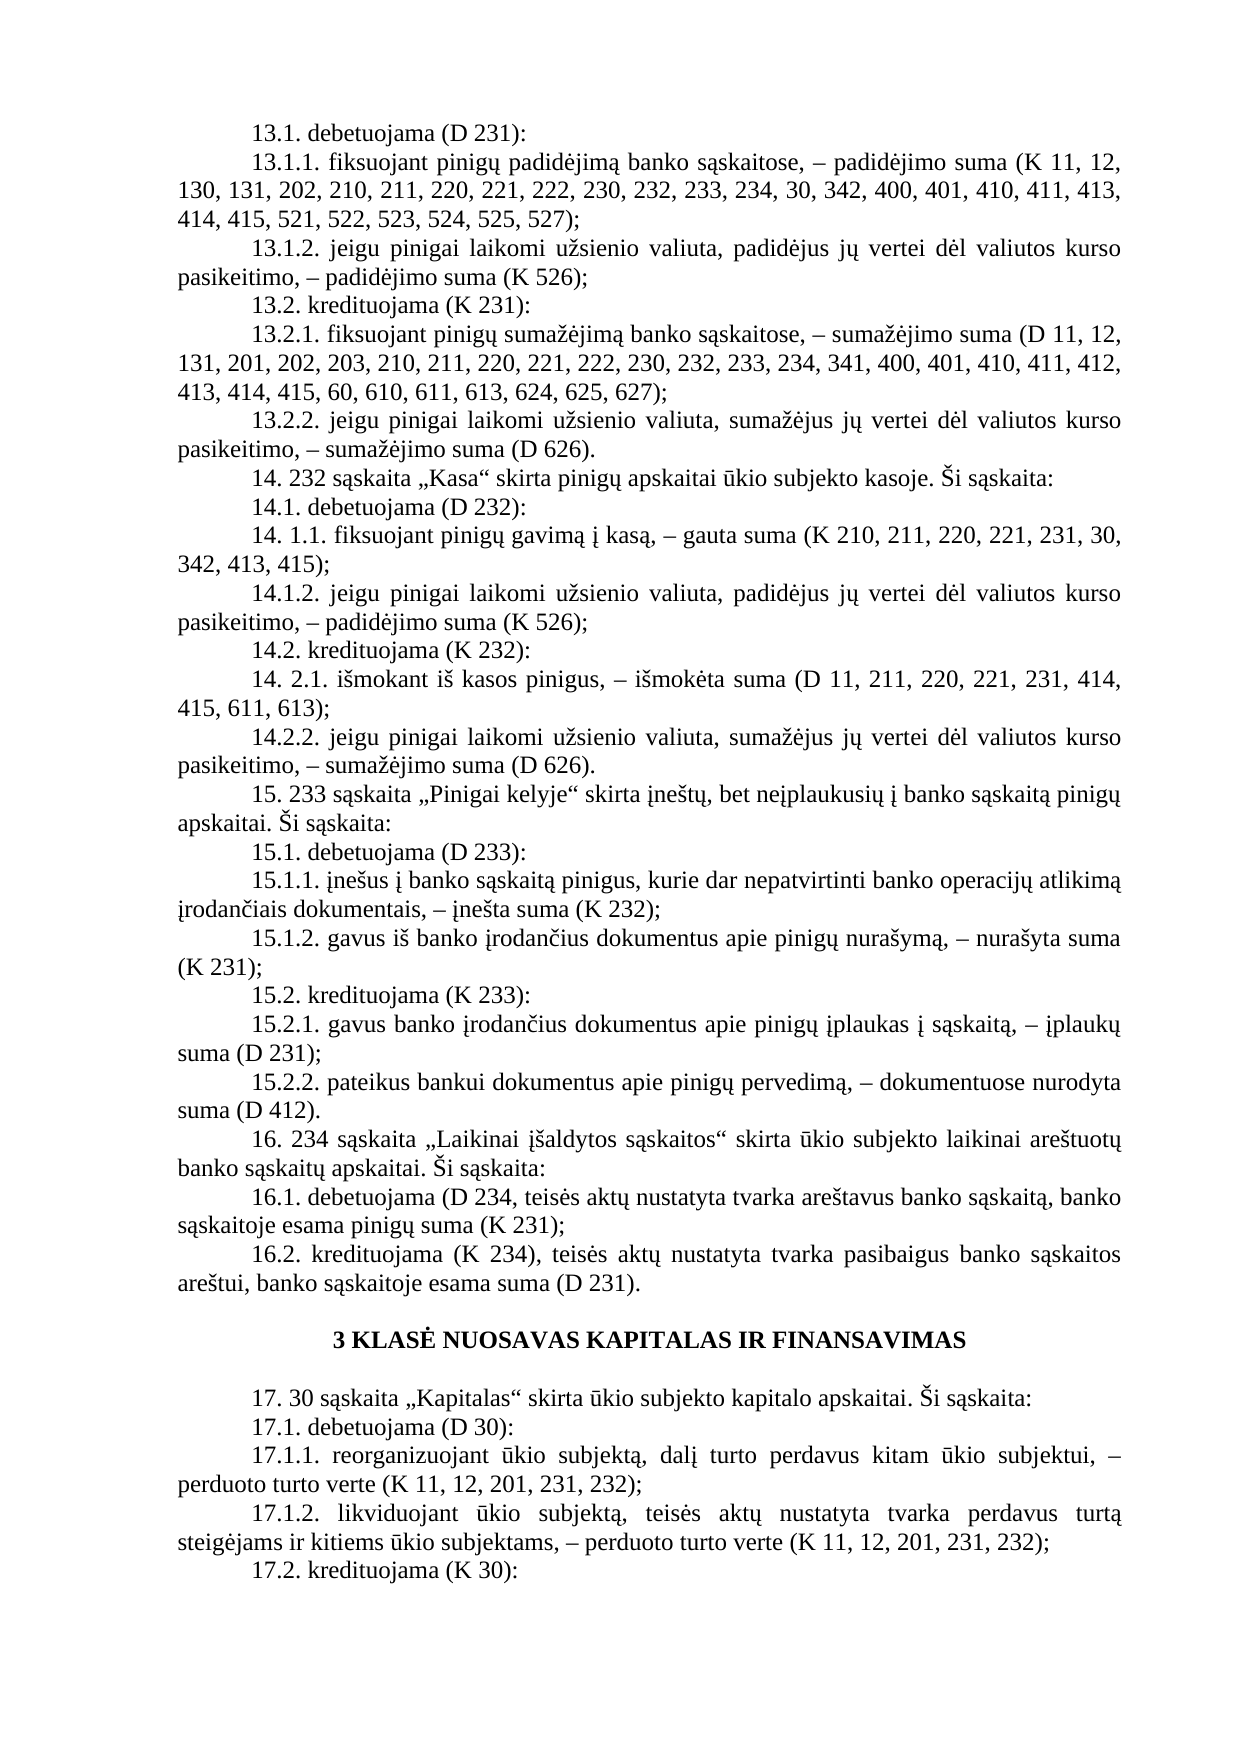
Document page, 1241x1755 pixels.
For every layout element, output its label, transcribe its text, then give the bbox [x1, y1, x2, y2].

text 14.1. debetuojama (D 232): [177, 492, 1122, 521]
text 13.2.1. fiksuojant pinigų sumažėjimą banko sąskaitose, – sumažėjimo suma (D 11, 12, 131, 201, 202, 203, 210, 211, 220, 221, 222, 230, 232, 233, 234, 341, 400, 401, 410, 411, 412, 413, 414, 415, 60, 610, 611, 613, 624, 625, 627); [177, 319, 1122, 406]
text 17.1.1. reorganizuojant ūkio subjektą, dalį turto perdavus kitam ūkio subjektui, – perduoto turto verte (K 11, 12, 201, 231, 232); [177, 1441, 1122, 1498]
text 17.1.2. likviduojant ūkio subjektą, teisės aktų nustatyta tvarka perdavus turtą steigėjams ir kitiems ūkio subjektams, – perduoto turto verte (K 11, 12, 201, 231, 232); [177, 1498, 1122, 1556]
text 13.1.2. jeigu pinigai laikomi užsienio valiuta, padidėjus jų vertei dėl valiutos kurso pasikeitimo, – padidėjimo suma (K 526); [177, 233, 1122, 291]
text 16. 234 sąskaita „Laikinai įšaldytos sąskaitos“ skirta ūkio subjekto laikinai areštuotų banko sąskaitų apskaitai. Ši sąskaita: [177, 1124, 1122, 1182]
text 15.1.1. įnešus į banko sąskaitą pinigus, kurie dar nepatvirtinti banko operacijų atlikimą įrodančiais dokumentais, – įnešta suma (K 232); [177, 866, 1122, 923]
text 13.2.2. jeigu pinigai laikomi užsienio valiuta, sumažėjus jų vertei dėl valiutos kurso pasikeitimo, – sumažėjimo suma (D 626). [177, 406, 1122, 463]
text 14. 232 sąskaita „Kasa“ skirta pinigų apskaitai ūkio subjekto kasoje. Ši sąskaita: [177, 463, 1122, 492]
text 13.1. debetuojama (D 231): [177, 118, 1122, 147]
text 15.2.1. gavus banko įrodančius dokumentus apie pinigų įplaukas į sąskaitą, – įplaukų suma (D 231); [177, 1009, 1122, 1067]
text 15.1.2. gavus iš banko įrodančius dokumentus apie pinigų nurašymą, – nurašyta suma (K 231); [177, 923, 1122, 981]
text 15.2.2. pateikus bankui dokumentus apie pinigų pervedimą, – dokumentuose nurodyta suma (D 412). [177, 1067, 1122, 1124]
text 13.1.1. fiksuojant pinigų padidėjimą banko sąskaitose, – padidėjimo suma (K 11, 12, 130, 131, 202, 210, 211, 220, 221, 222, 230, 232, 233, 234, 30, 342, 400, 401, 410, 411, 413, 414, 415, 521, 522, 523, 524, 525, 527); [177, 147, 1122, 233]
text 15.2. kredituojama (K 233): [177, 981, 1122, 1009]
text 16.2. kredituojama (K 234), teisės aktų nustatyta tvarka pasibaigus banko sąskaitos areštui, banko sąskaitoje esama suma (D 231). [177, 1239, 1122, 1297]
text 17.2. kredituojama (K 30): [177, 1556, 1122, 1584]
text 14.1.2. jeigu pinigai laikomi užsienio valiuta, padidėjus jų vertei dėl valiutos kurso pasikeitimo, – padidėjimo suma (K 526); [177, 578, 1122, 636]
text 16.1. debetuojama (D 234, teisės aktų nustatyta tvarka areštavus banko sąskaitą, banko sąskaitoje esama pinigų suma (K 231); [177, 1182, 1122, 1239]
text 15. 233 sąskaita „Pinigai kelyje“ skirta įneštų, bet neįplaukusių į banko sąskaitą pinigų apskaitai. Ši sąskaita: [177, 779, 1122, 837]
text 15.1. debetuojama (D 233): [177, 837, 1122, 866]
text 14.2. kredituojama (K 232): [177, 636, 1122, 664]
text 14.2.2. jeigu pinigai laikomi užsienio valiuta, sumažėjus jų vertei dėl valiutos kurso pasikeitimo, – sumažėjimo suma (D 626). [177, 722, 1122, 779]
text 14. 2.1. išmokant iš kasos pinigus, – išmokėta suma (D 11, 211, 220, 221, 231, 414, 415, 611, 613); [177, 664, 1122, 722]
text 17. 30 sąskaita „Kapitalas“ skirta ūkio subjekto kapitalo apskaitai. Ši sąskaita: [177, 1383, 1122, 1412]
text 3 KLASĖ NUOSAVAS KAPITALAS IR FINANSAVIMAS [177, 1326, 1122, 1354]
text 17.1. debetuojama (D 30): [177, 1412, 1122, 1441]
text 13.2. kredituojama (K 231): [177, 291, 1122, 319]
text 14. 1.1. fiksuojant pinigų gavimą į kasą, – gauta suma (K 210, 211, 220, 221, 231, 30, 342, 413, 415); [177, 521, 1122, 578]
